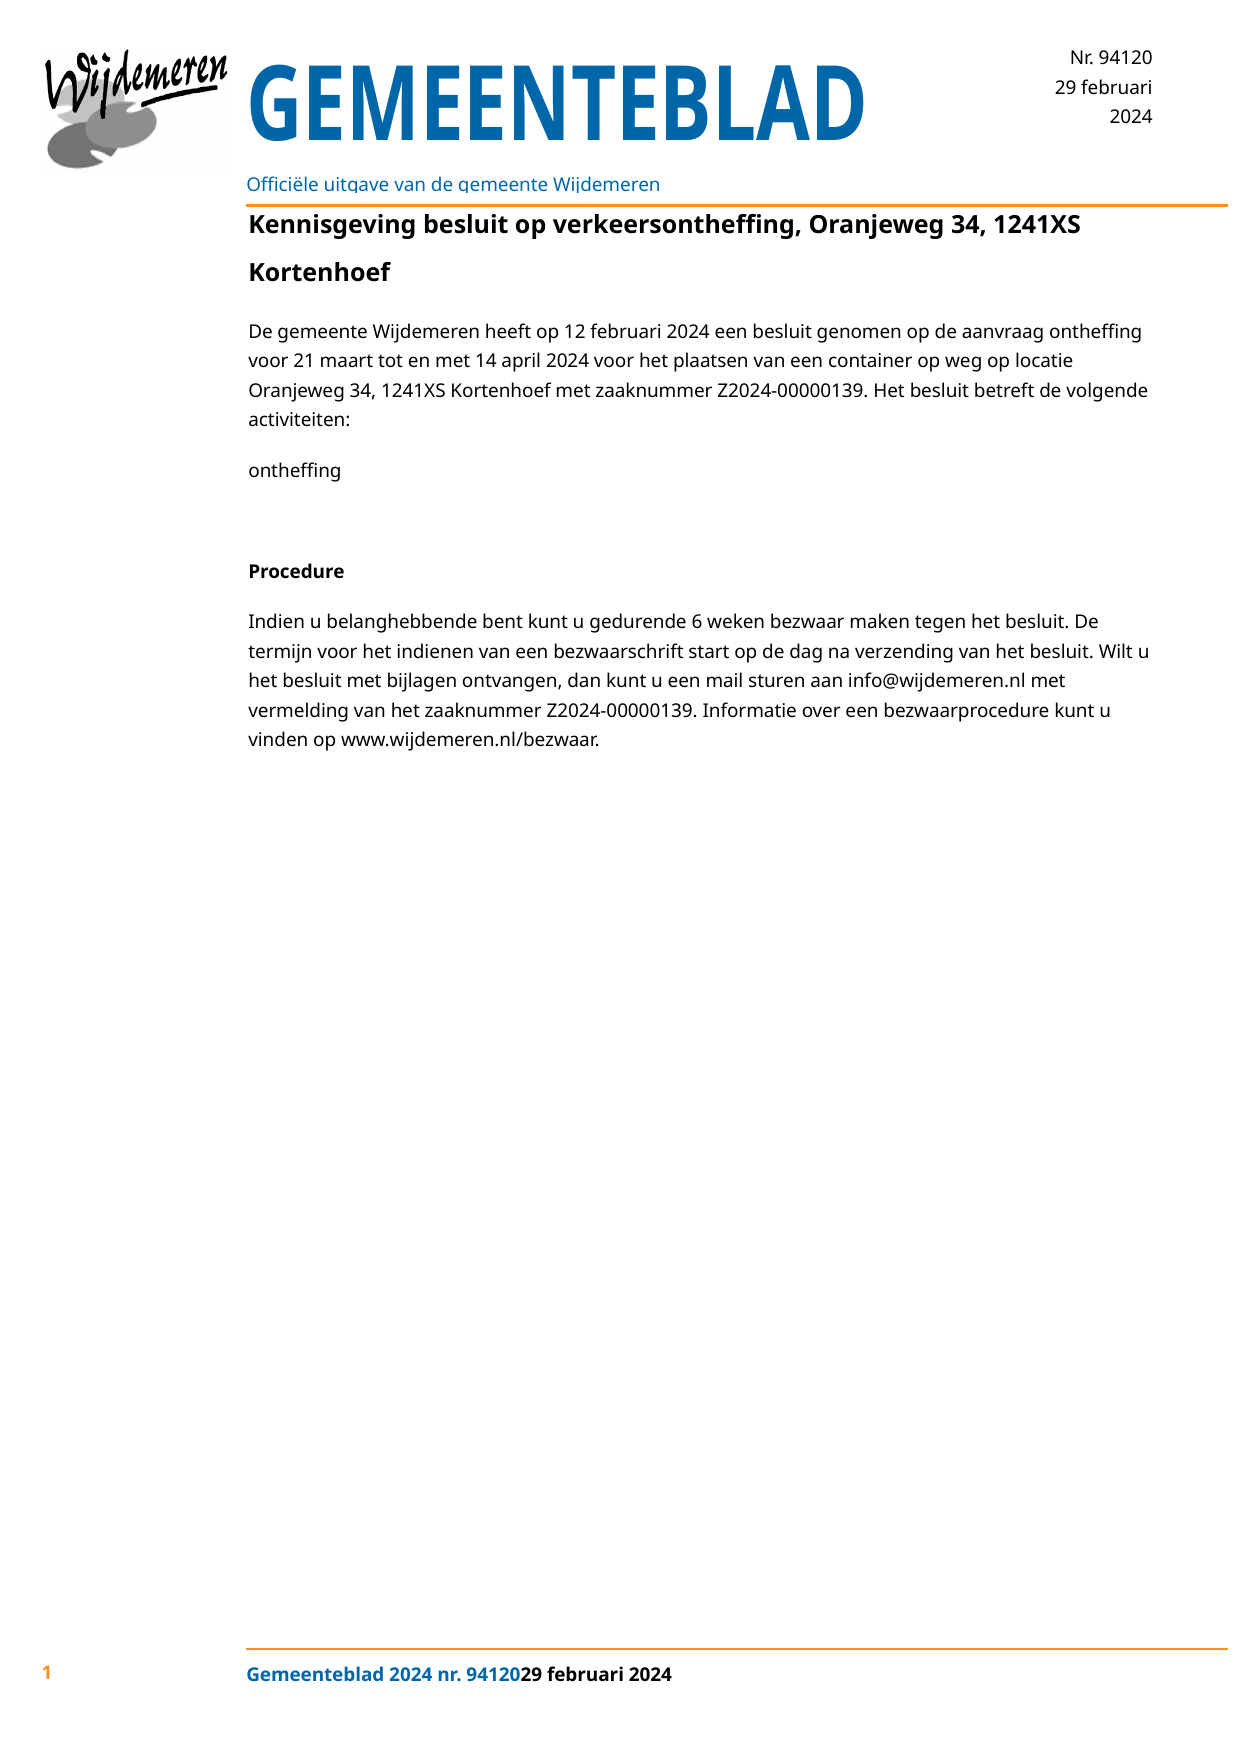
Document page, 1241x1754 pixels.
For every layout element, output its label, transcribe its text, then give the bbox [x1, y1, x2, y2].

text ontheffing [248, 457, 1152, 483]
text De gemeente Wijdemeren heeft op 12 februari 2024 een besluit genomen op de aanvraag ontheffing voor 21 maart tot en met 14 april 2024 voor het plaatsen van een container op weg op locatie Oranjeweg 34, 1241XS Kortenhoef met zaaknummer Z2024-00000139. Het besluit betreft de volgende activiteiten: [248, 318, 1152, 432]
text Kennisgeving besluit op verkeersontheffing, Oranjeweg 34, 1241XS Kortenhoef [248, 207, 1152, 288]
text Procedure [248, 558, 1152, 584]
text Indien u belanghebbende bent kunt u gedurende 6 weken bezwaar maken tegen het besluit. De termijn voor het indienen van een bezwaarschrift start op de dag na verzending van het besluit. Wilt u het besluit met bijlagen ontvangen, dan kunt u een mail sturen aan info@wijdemeren.nl met vermelding van het zaaknummer Z2024-00000139. Informatie over een bezwaarprocedure kunt u vinden op www.wijdemeren.nl/bezwaar. [248, 608, 1152, 752]
picture [41, 47, 231, 172]
